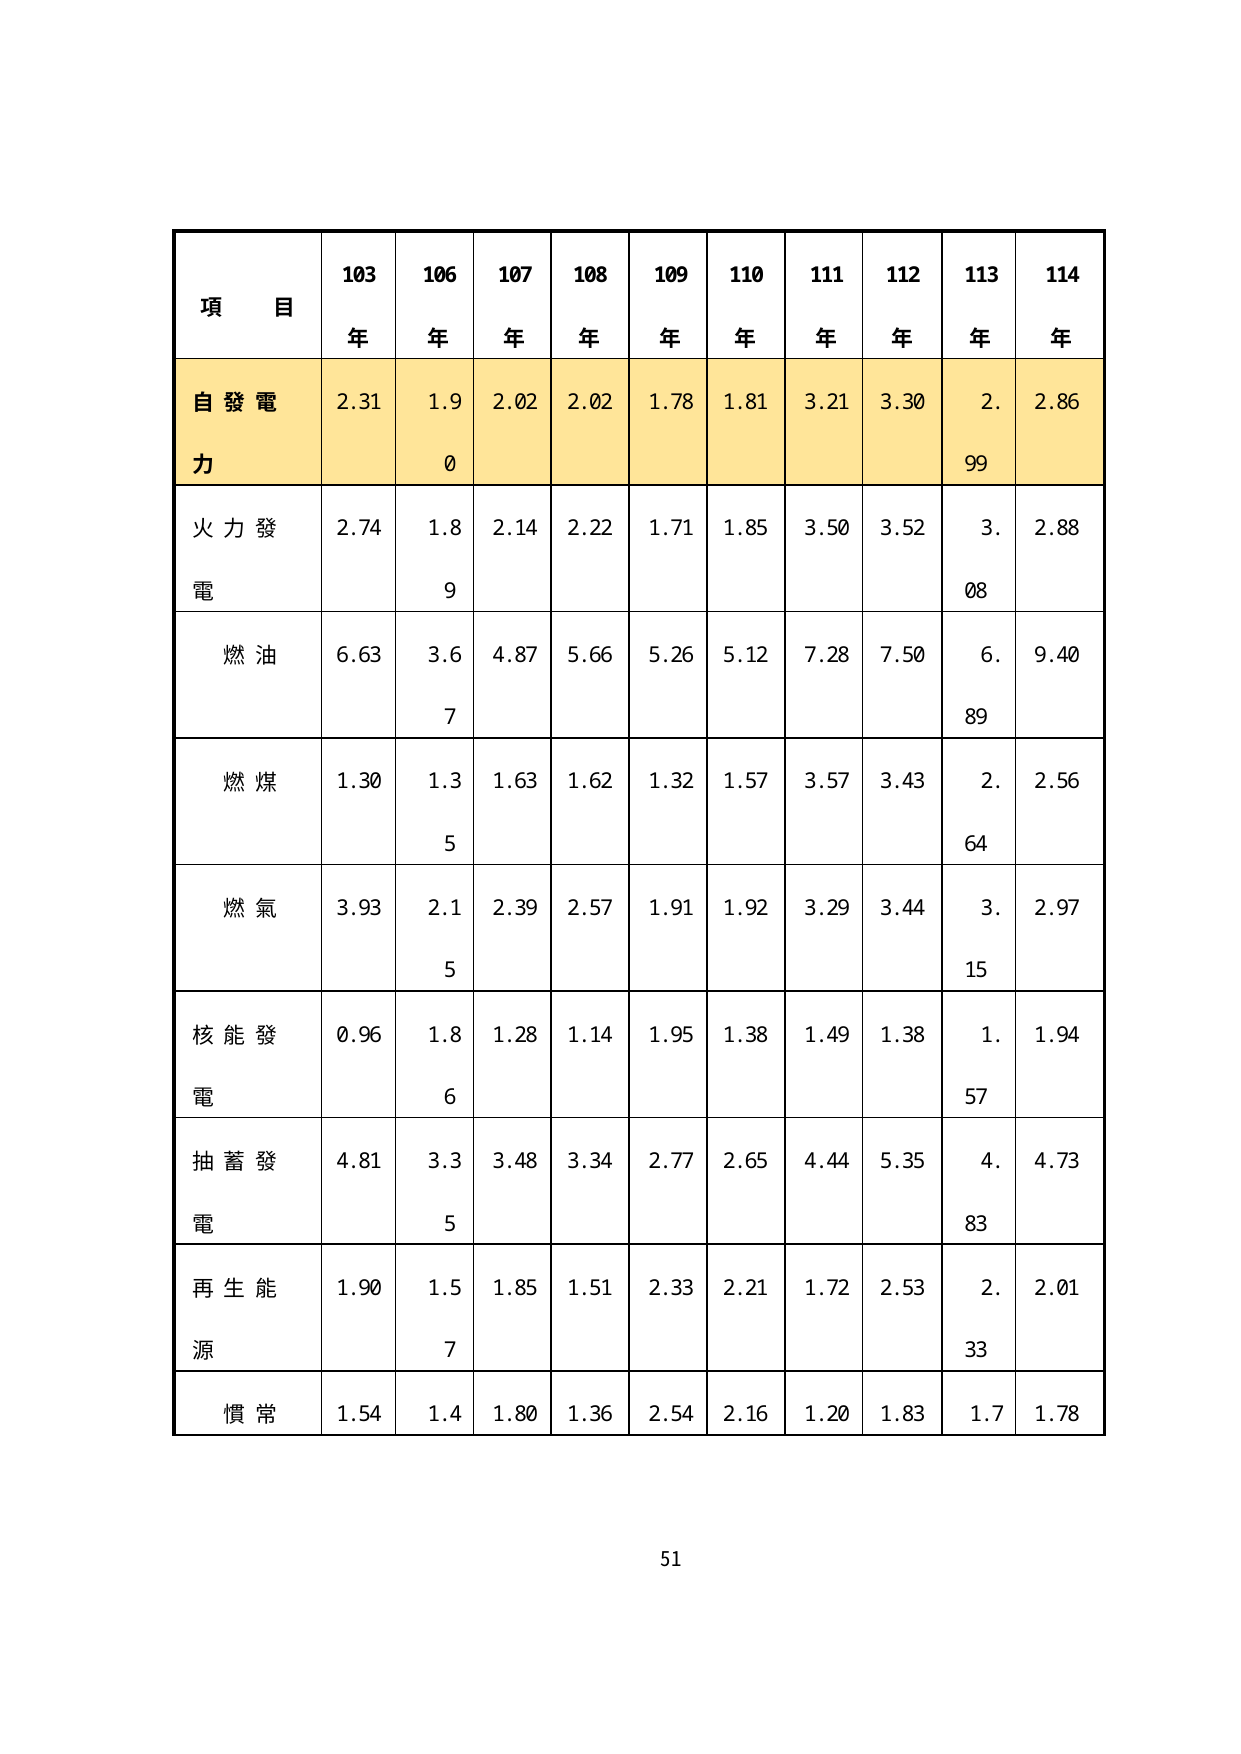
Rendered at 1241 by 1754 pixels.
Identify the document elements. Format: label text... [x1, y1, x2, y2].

table_header 109年 [630, 233, 706, 357]
table_header 111年 [786, 233, 862, 357]
table_cell 核能發電 [176, 992, 321, 1117]
table_cell 1.85 [708, 486, 784, 611]
table_cell 2.15 [396, 865, 473, 990]
table_cell 1.57 [708, 739, 784, 864]
table_cell 5.66 [552, 612, 628, 737]
table_cell 1.91 [630, 865, 706, 990]
table_cell 3.21 [786, 359, 862, 484]
table_cell 2.53 [863, 1245, 941, 1370]
table_cell 1.92 [708, 865, 784, 990]
table_header 112年 [863, 233, 941, 357]
table_cell 3.34 [552, 1118, 628, 1243]
table_cell 1.38 [708, 992, 784, 1117]
table_cell 1.63 [474, 739, 550, 864]
table_cell 1.36 [552, 1372, 628, 1434]
table_cell 自發電力 [176, 359, 321, 484]
table_cell 燃油 [176, 612, 321, 737]
table_header 106年 [396, 233, 473, 357]
table_header 113年 [943, 233, 1015, 357]
table_cell 3.43 [863, 739, 941, 864]
table_cell 4.44 [786, 1118, 862, 1243]
table_cell 4.73 [1016, 1118, 1103, 1243]
table_cell 燃氣 [176, 865, 321, 990]
table_cell 1.80 [474, 1372, 550, 1434]
table_cell 1.62 [552, 739, 628, 864]
table_cell 2.33 [943, 1245, 1015, 1370]
table_cell 抽蓄發電 [176, 1118, 321, 1243]
table_cell 2.57 [552, 865, 628, 990]
table_cell 3.48 [474, 1118, 550, 1243]
table_cell 2.56 [1016, 739, 1103, 864]
table_cell 2.77 [630, 1118, 706, 1243]
table_cell 6.63 [322, 612, 395, 737]
table_cell 1.81 [708, 359, 784, 484]
table_cell 1.14 [552, 992, 628, 1117]
table_cell 3.50 [786, 486, 862, 611]
table_header 108年 [552, 233, 628, 357]
table_cell 1.38 [863, 992, 941, 1117]
table_cell 1.4 [396, 1372, 473, 1434]
table_cell 1.7 [943, 1372, 1015, 1434]
table_cell 3.08 [943, 486, 1015, 611]
table_cell 1.85 [474, 1245, 550, 1370]
table_cell 2.31 [322, 359, 395, 484]
table_cell 慣常 [176, 1372, 321, 1434]
table_cell 3.30 [863, 359, 941, 484]
table_cell 3.44 [863, 865, 941, 990]
table_cell 1.95 [630, 992, 706, 1117]
table_cell 1.78 [1016, 1372, 1103, 1434]
table_cell 2.02 [474, 359, 550, 484]
table_cell 5.35 [863, 1118, 941, 1243]
table_cell 1.49 [786, 992, 862, 1117]
table_cell 火力發電 [176, 486, 321, 611]
table_cell 3.93 [322, 865, 395, 990]
table_cell 7.50 [863, 612, 941, 737]
table_cell 1.30 [322, 739, 395, 864]
table_cell 3.57 [786, 739, 862, 864]
table_cell 1.89 [396, 486, 473, 611]
table_cell 1.28 [474, 992, 550, 1117]
table_cell 4.83 [943, 1118, 1015, 1243]
table_cell 2.64 [943, 739, 1015, 864]
table_header 107年 [474, 233, 550, 357]
table_cell 2.16 [708, 1372, 784, 1434]
table_cell 5.26 [630, 612, 706, 737]
table_cell 2.01 [1016, 1245, 1103, 1370]
table_header 114年 [1016, 233, 1103, 357]
table_cell 3.15 [943, 865, 1015, 990]
table_cell 2.99 [943, 359, 1015, 484]
table_cell 4.87 [474, 612, 550, 737]
table_cell 1.57 [943, 992, 1015, 1117]
table_header 項 目 [176, 233, 321, 357]
table_cell 1.20 [786, 1372, 862, 1434]
table_cell 2.21 [708, 1245, 784, 1370]
table_cell 2.86 [1016, 359, 1103, 484]
table_cell 1.72 [786, 1245, 862, 1370]
table_cell 1.32 [630, 739, 706, 864]
table_cell 1.57 [396, 1245, 473, 1370]
table_cell 1.90 [322, 1245, 395, 1370]
table_cell 1.83 [863, 1372, 941, 1434]
table_cell 5.12 [708, 612, 784, 737]
table_cell 0.96 [322, 992, 395, 1117]
table_cell 2.74 [322, 486, 395, 611]
table_header 110年 [708, 233, 784, 357]
table_cell 6.89 [943, 612, 1015, 737]
table_cell 2.33 [630, 1245, 706, 1370]
table_cell 1.35 [396, 739, 473, 864]
table_cell 1.54 [322, 1372, 395, 1434]
table_cell 7.28 [786, 612, 862, 737]
table_cell 3.35 [396, 1118, 473, 1243]
table_cell 1.78 [630, 359, 706, 484]
table_cell 2.54 [630, 1372, 706, 1434]
table_cell 2.02 [552, 359, 628, 484]
table_cell 2.14 [474, 486, 550, 611]
table_cell 1.90 [396, 359, 473, 484]
table_cell 2.97 [1016, 865, 1103, 990]
table_cell 9.40 [1016, 612, 1103, 737]
table_cell 1.94 [1016, 992, 1103, 1117]
table_cell 1.71 [630, 486, 706, 611]
table_cell 2.22 [552, 486, 628, 611]
table_cell 2.39 [474, 865, 550, 990]
table_cell 4.81 [322, 1118, 395, 1243]
table_cell 2.65 [708, 1118, 784, 1243]
table_cell 2.88 [1016, 486, 1103, 611]
table_cell 3.29 [786, 865, 862, 990]
table_cell 1.51 [552, 1245, 628, 1370]
table_header 103年 [322, 233, 395, 357]
table_cell 再生能源 [176, 1245, 321, 1370]
table_cell 1.86 [396, 992, 473, 1117]
table_cell 3.52 [863, 486, 941, 611]
table_cell 燃煤 [176, 739, 321, 864]
table_cell 3.67 [396, 612, 473, 737]
